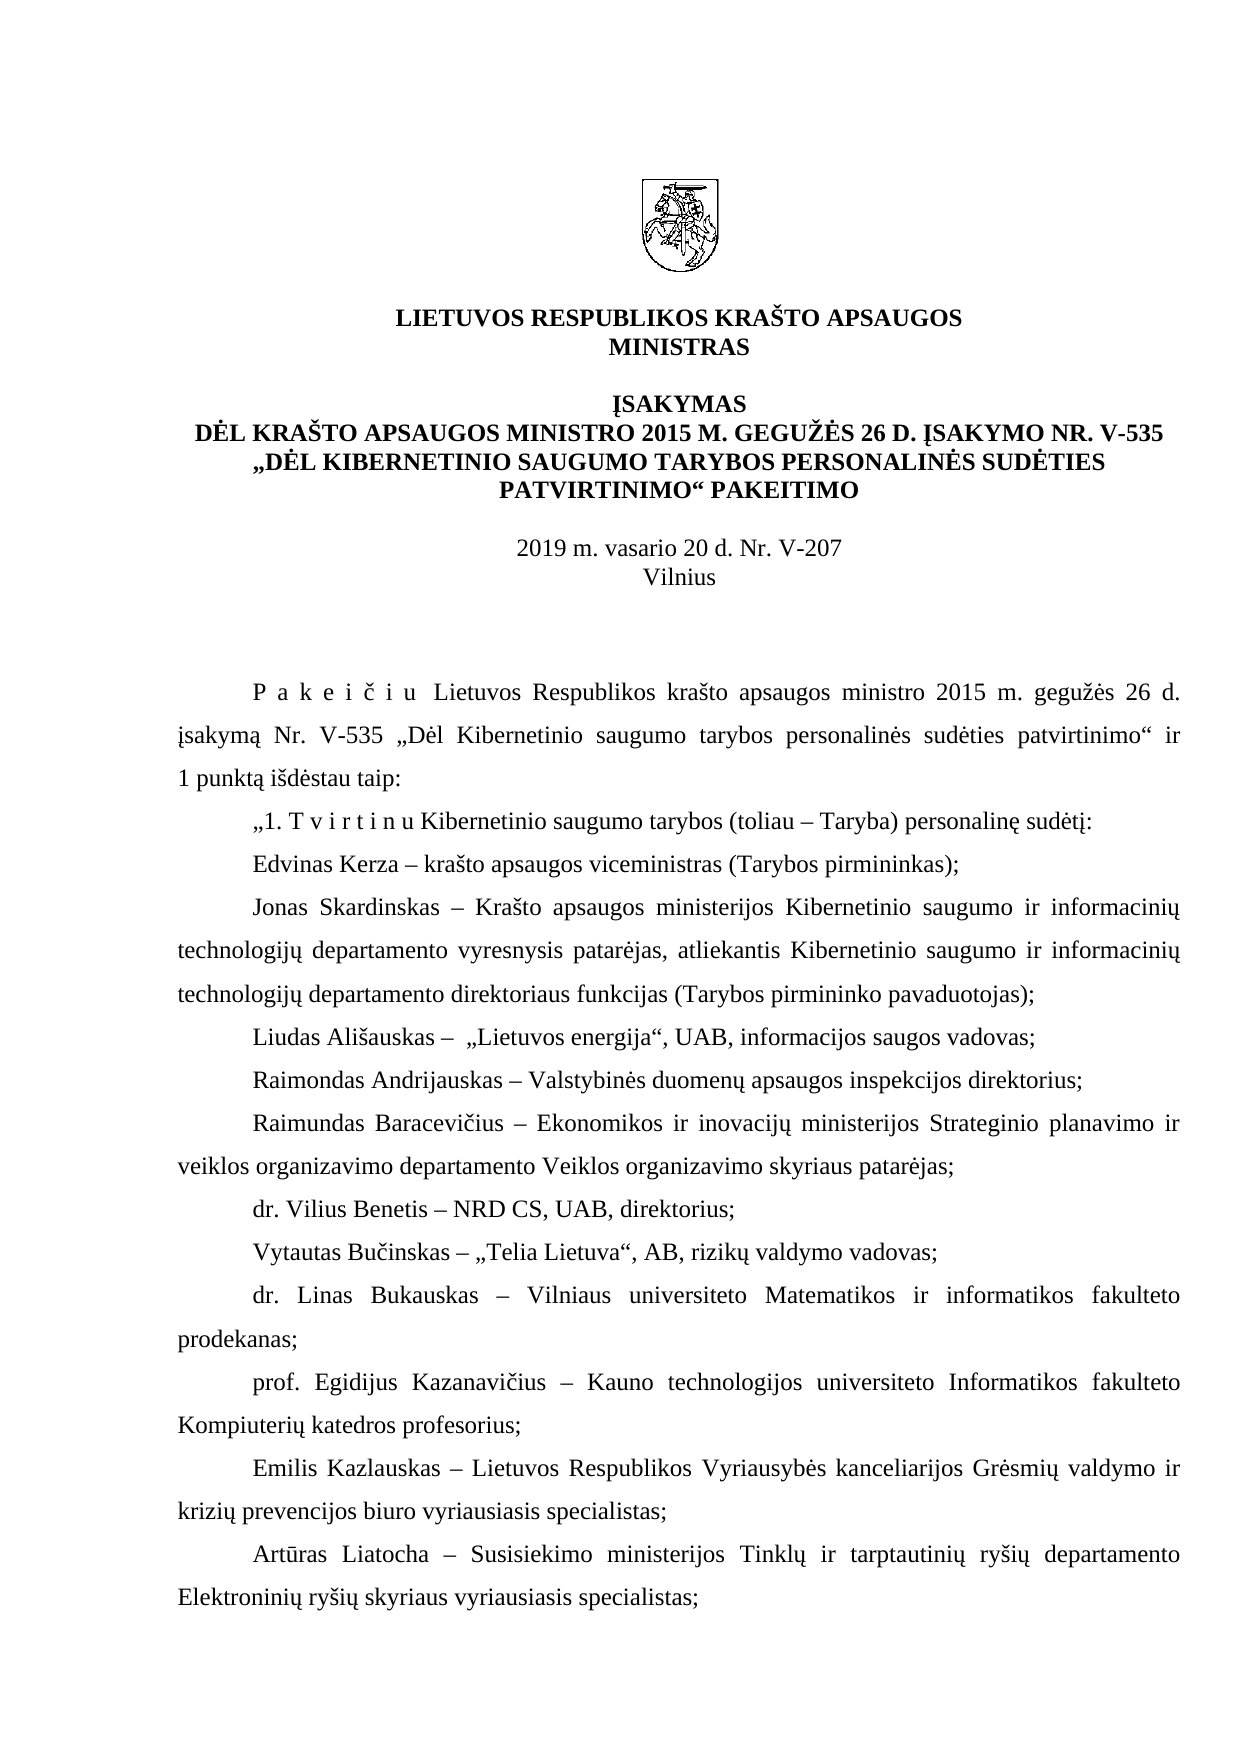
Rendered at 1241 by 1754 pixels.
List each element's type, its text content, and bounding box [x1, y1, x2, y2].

text dr. Vilius Benetis – NRD CS, UAB, direktorius; [177, 1194, 1181, 1223]
text MINISTRAS [177, 332, 1181, 361]
text prof. Egidijus Kazanavičius – Kauno technologijos universiteto Informatikos fakulteto Kompiuterių katedros profesorius; [177, 1367, 1181, 1439]
text P a k e i č i u Lietuvos Respublikos krašto apsaugos ministro 2015 m. gegužės 26 d. įsakymą Nr. V-535 „Dėl Kibernetinio saugumo tarybos personalinės sudėties patvirtinimo“ ir 1 punktą išdėstau taip: [177, 677, 1181, 792]
text Vilnius [177, 562, 1181, 591]
text 2019 m. vasario 20 d. Nr. V-207 [177, 533, 1181, 562]
text dr. Linas Bukauskas – Vilniaus universiteto Matematikos ir informatikos fakulteto prodekanas; [177, 1281, 1181, 1352]
text Raimundas Baracevičius – Ekonomikos ir inovacijų ministerijos Strateginio planavimo ir veiklos organizavimo departamento Veiklos organizavimo skyriaus patarėjas; [177, 1108, 1181, 1180]
text Artūras Liatocha – Susisiekimo ministerijos Tinklų ir tarptautinių ryšių departamento Elektroninių ryšių skyriaus vyriausiasis specialistas; [177, 1539, 1181, 1611]
text Raimondas Andrijauskas – Valstybinės duomenų apsaugos inspekcijos direktorius; [177, 1065, 1181, 1094]
text Emilis Kazlauskas – Lietuvos Respublikos Vyriausybės kanceliarijos Grėsmių valdymo ir krizių prevencijos biuro vyriausiasis specialistas; [177, 1453, 1181, 1525]
text LIETUVOS RESPUBLIKOS KRAŠTO APSAUGOS [177, 303, 1181, 332]
text Vytautas Bučinskas – „Telia Lietuva“, AB, rizikų valdymo vadovas; [177, 1237, 1181, 1266]
text Liudas Ališauskas – „Lietuvos energija“, UAB, informacijos saugos vadovas; [177, 1022, 1181, 1051]
text Jonas Skardinskas – Krašto apsaugos ministerijos Kibernetinio saugumo ir informacinių technologijų departamento vyresnysis patarėjas, atliekantis Kibernetinio saugumo ir informacinių technologijų departamento direktoriaus funkcijas (Tarybos pirmininko pavaduotojas); [177, 892, 1181, 1007]
text Edvinas Kerza – krašto apsaugos viceministras (Tarybos pirmininkas); [177, 849, 1181, 878]
text DĖL KRAŠTO APSAUGOS MINISTRO 2015 M. GEGUŽĖS 26 D. ĮSAKYMO NR. V-535 „DĖL KIBERNETINIO SAUGUMO TARYBOS PERSONALINĖS SUDĖTIES PATVIRTINIMO“ PAKEITIMO [177, 418, 1181, 504]
text ĮSAKYMAS [177, 389, 1181, 418]
text „1. T v i r t i n u Kibernetinio saugumo tarybos (toliau – Taryba) personalinę sudėtį: [177, 806, 1181, 835]
